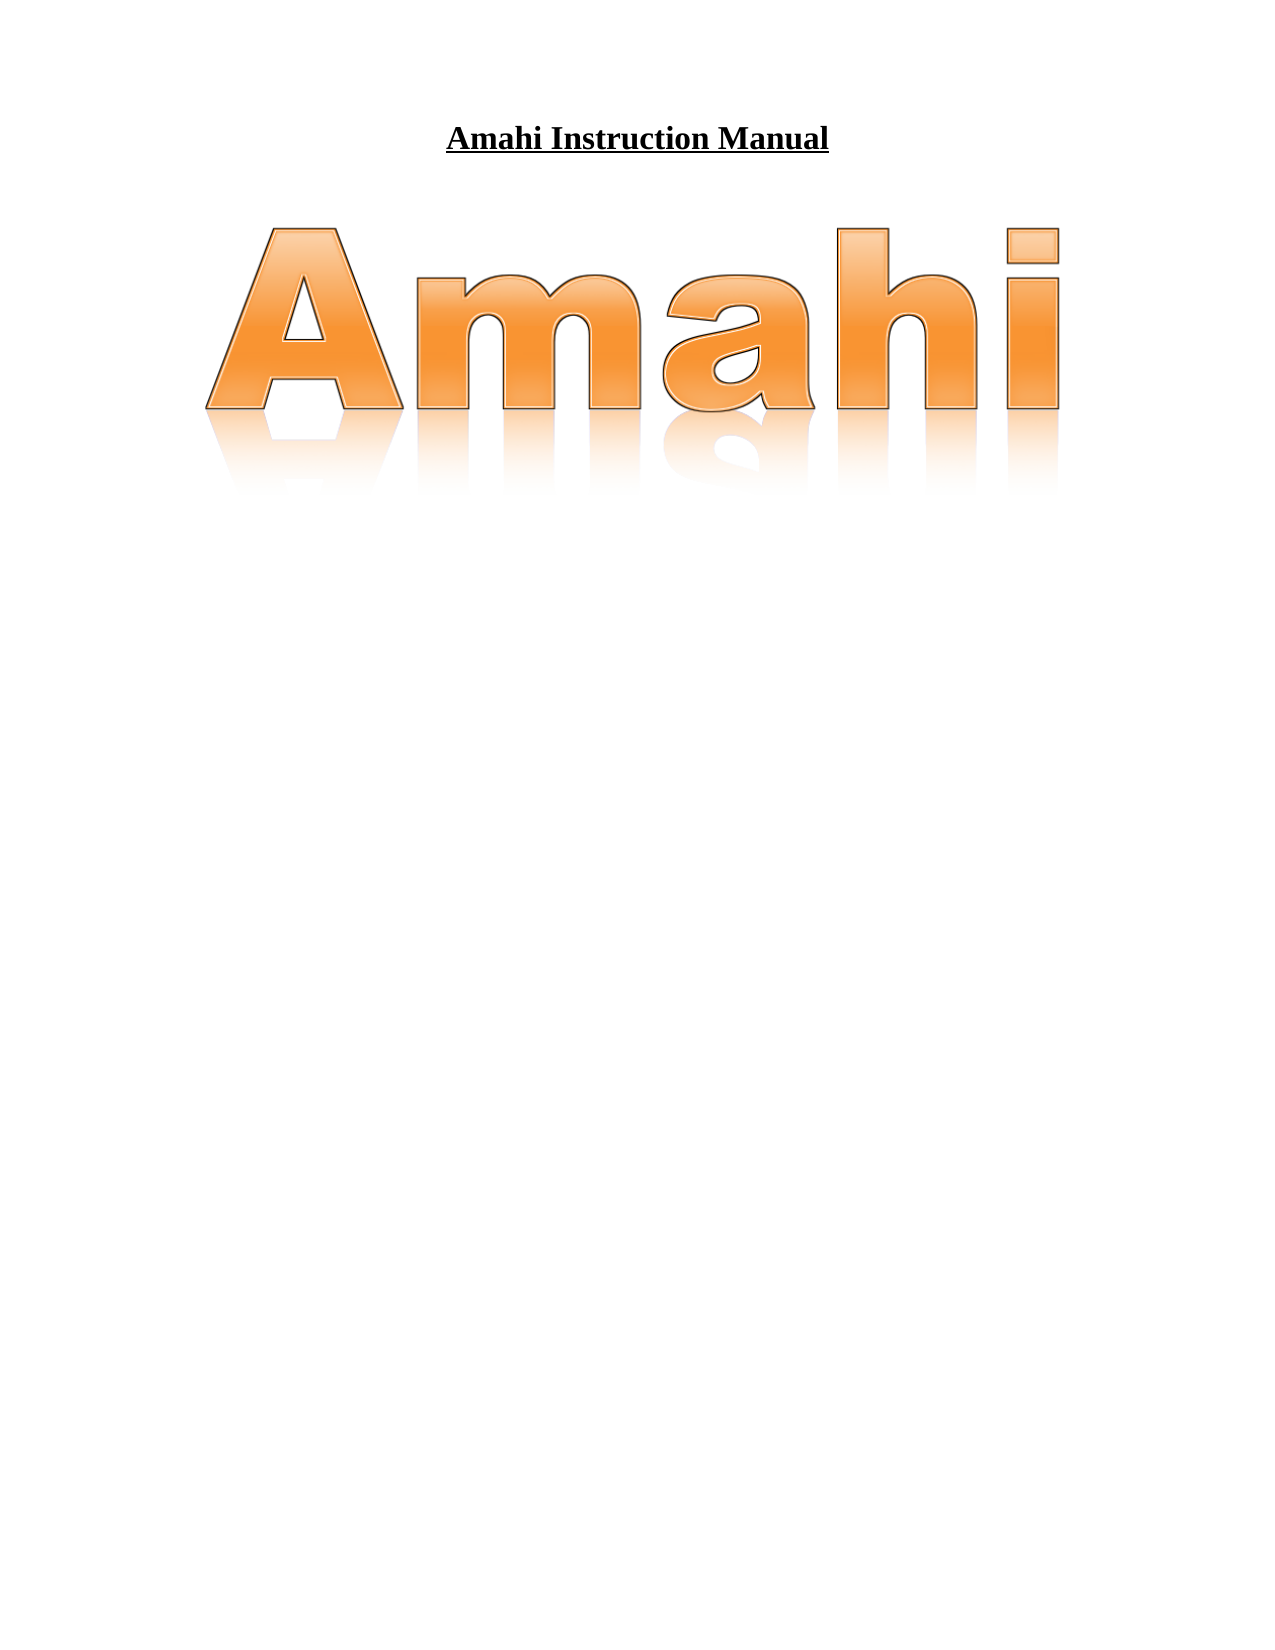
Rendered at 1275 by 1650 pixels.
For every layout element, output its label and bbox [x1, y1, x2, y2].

picture [119, 187, 1156, 509]
